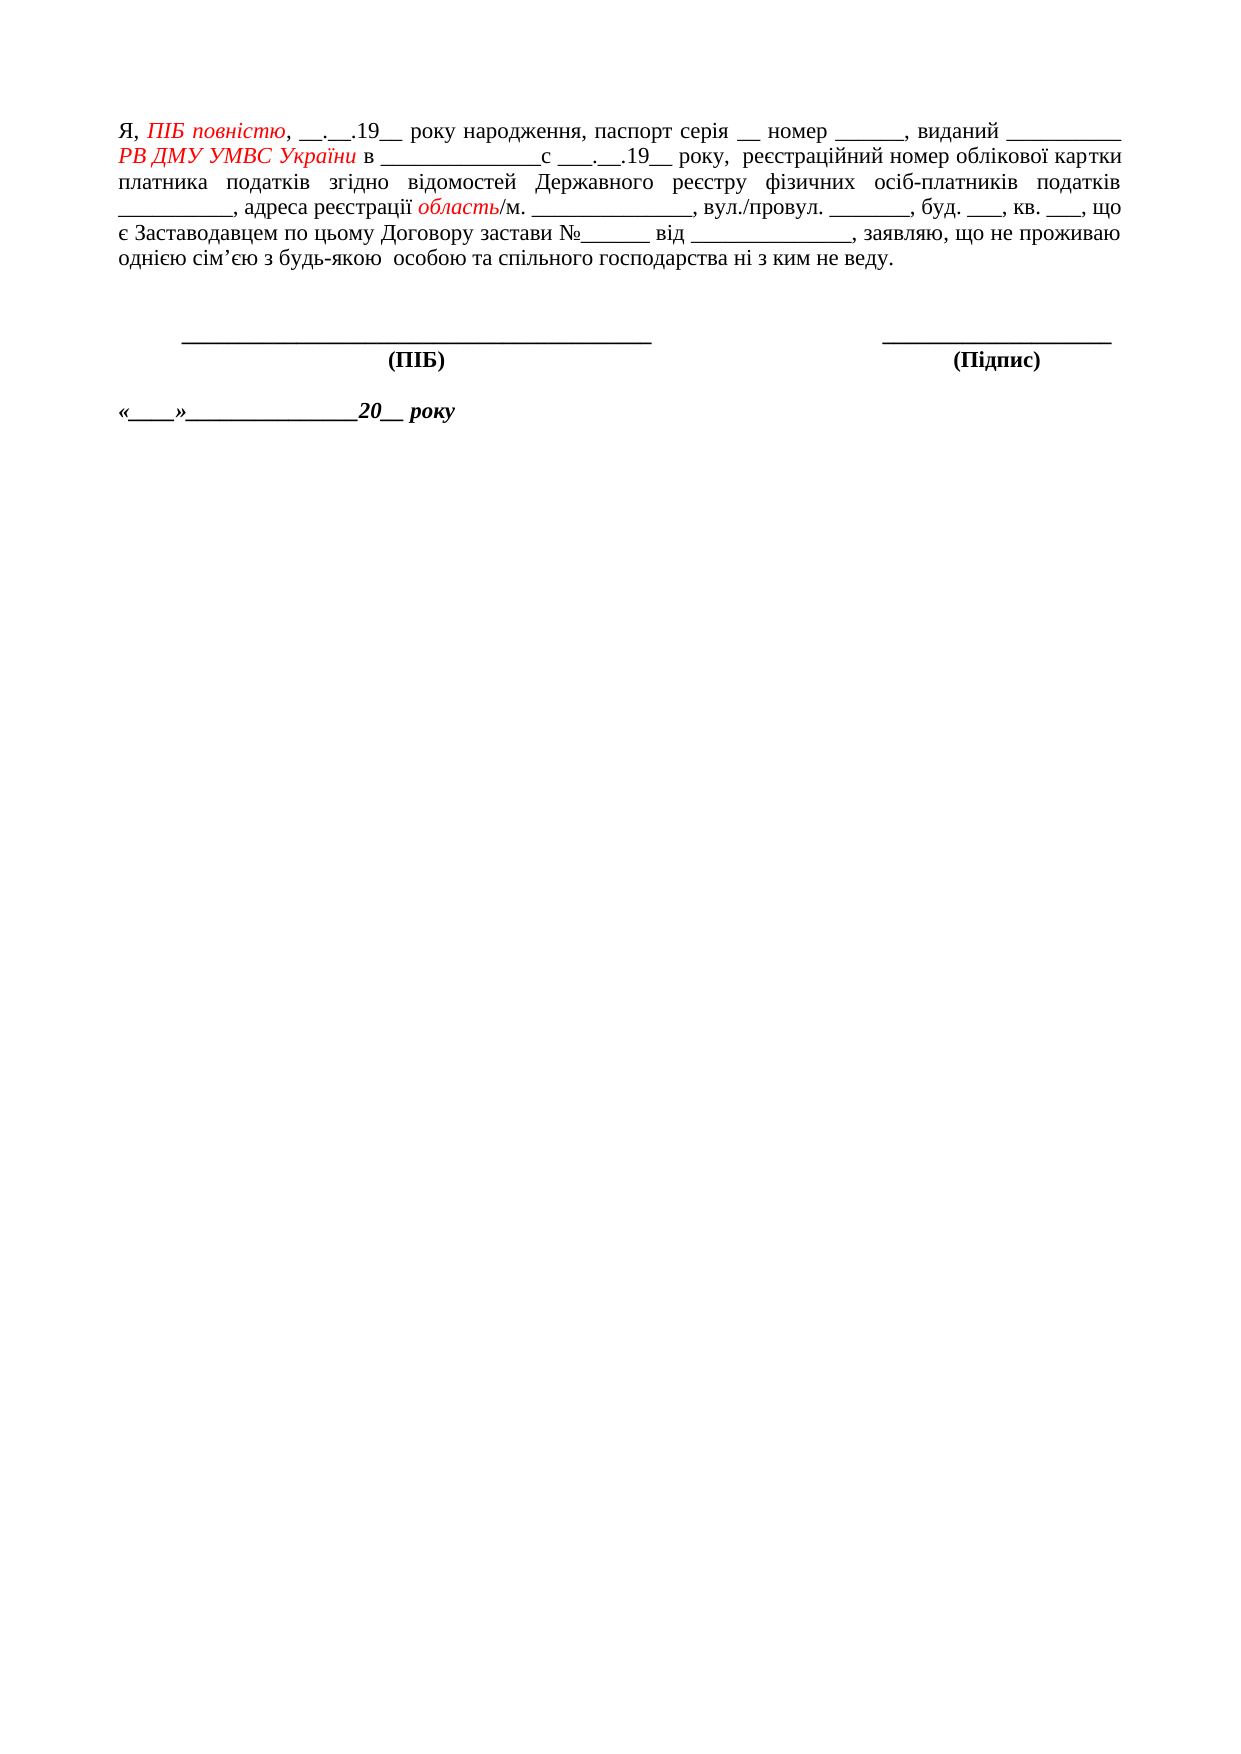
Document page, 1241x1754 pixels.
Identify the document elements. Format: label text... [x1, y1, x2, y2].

text «____»_______________20__ року [118, 398, 1122, 423]
table_header ____________________ (Підпис) [748, 321, 1240, 372]
text Я, ПІБ повністю, __.__.19__ року народження, паспорт серія __ номер ______, виданий __________ РВ ДМУ УМВС України в ______________с ___.__.19__ року, реєстраційний номер облікової картки платника податків згідно відомостей Державного реєстру фізичних осіб-платників податків __________, адреса реєстрації область/м. ______________, вул./провул. _______, буд. ___, кв. ___, що є Заставодавцем по цьому Договору застави №______ від ______________, заявляю, що не проживаю однією сім’єю з будь-якою особою та спільного господарства ні з ким не веду. [118, 118, 1122, 271]
table_header _________________________________________ (ПІБ) [118, 321, 715, 372]
table_header [715, 321, 748, 372]
